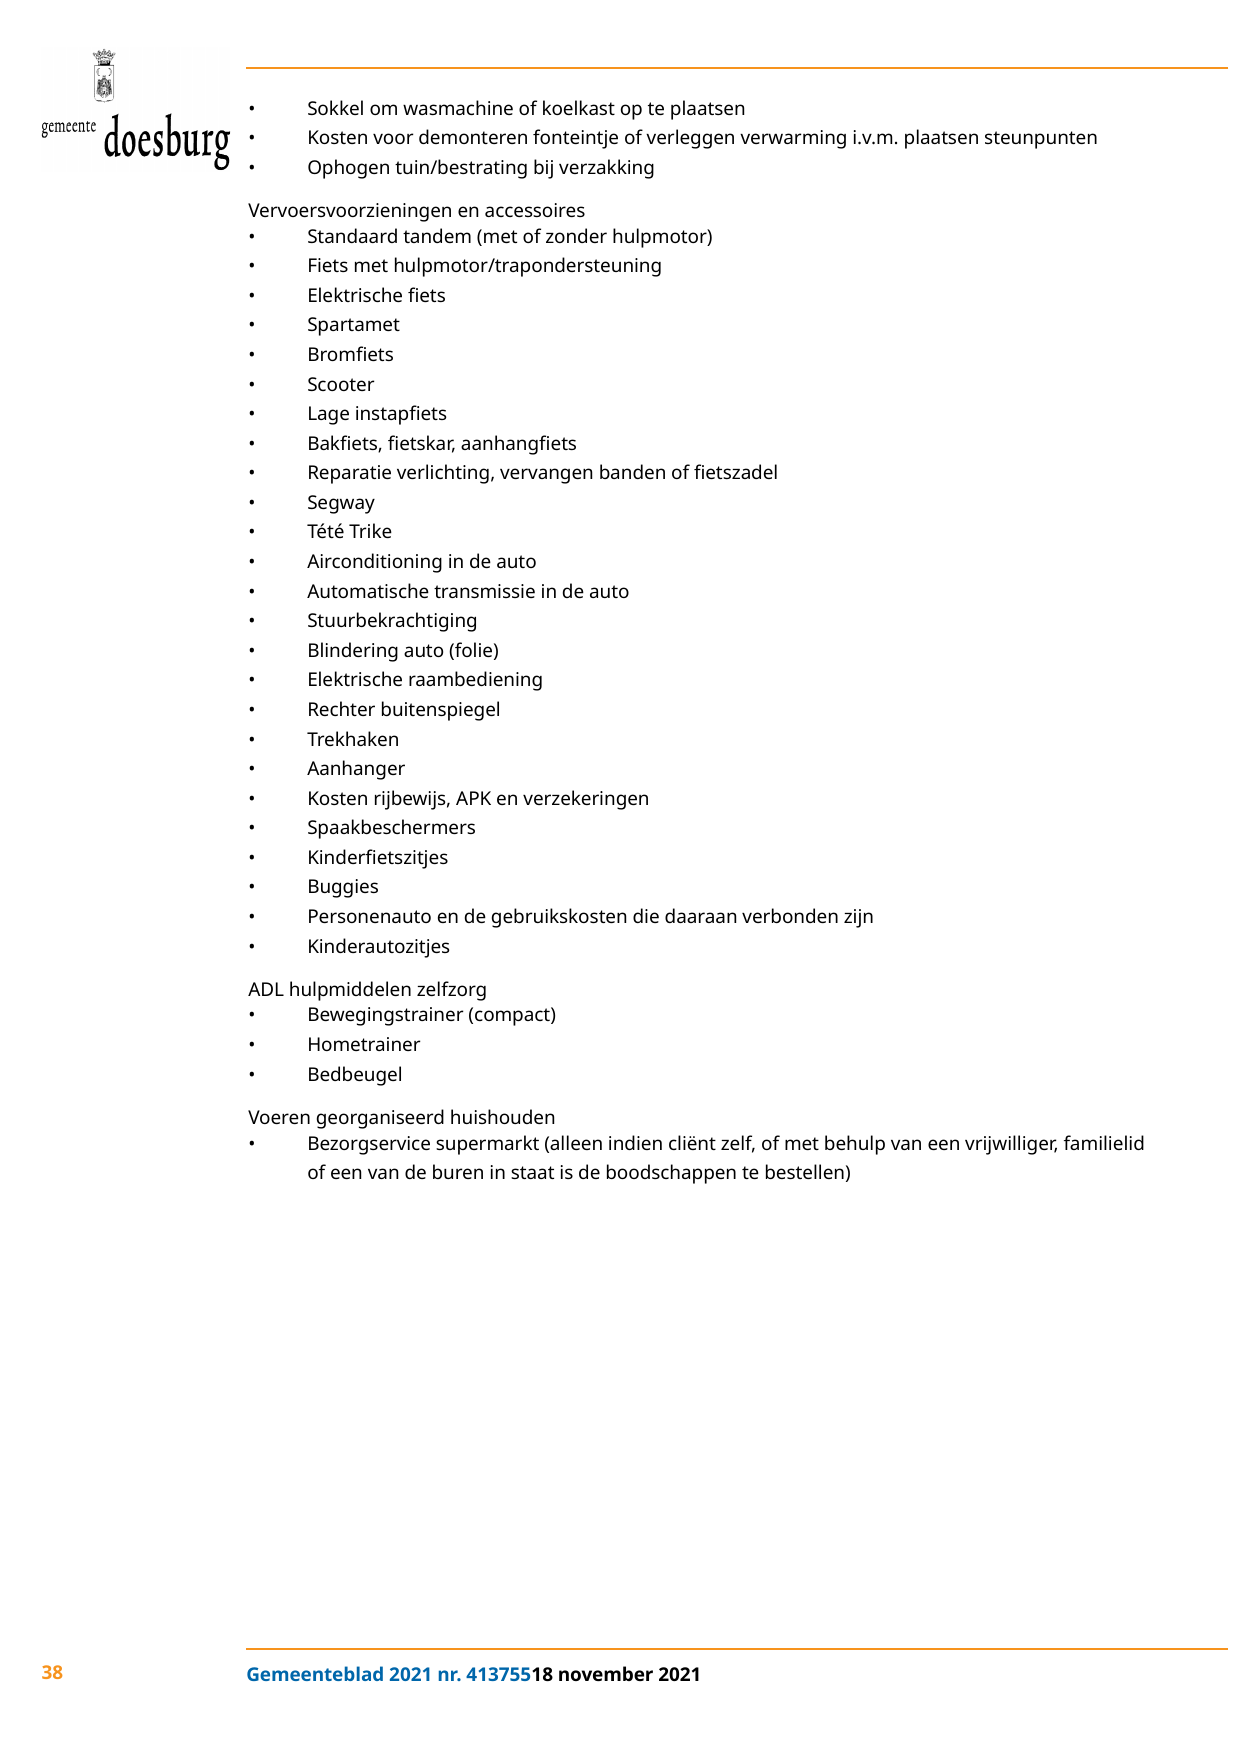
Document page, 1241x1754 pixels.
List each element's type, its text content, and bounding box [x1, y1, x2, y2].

picture [41, 47, 231, 172]
list Elektrische raambediening [248, 667, 1152, 692]
list Bewegingstrainer (compact) [248, 1002, 1152, 1027]
list Hometrainer [248, 1031, 1152, 1057]
list Bedbeugel [248, 1061, 1152, 1087]
list Spartamet [248, 312, 1152, 337]
list Elektrische fiets [248, 282, 1152, 308]
list Bromfiets [248, 341, 1152, 367]
list Ophogen tuin/bestrating bij verzakking [248, 154, 1152, 180]
list Stuurbekrachtiging [248, 607, 1152, 633]
list Scooter [248, 371, 1152, 396]
list Kinderfietszitjes [248, 844, 1152, 870]
list Kinderautozitjes [248, 933, 1152, 958]
list Blindering auto (folie) [248, 637, 1152, 663]
list Reparatie verlichting, vervangen banden of fietszadel [248, 459, 1152, 485]
list Segway [248, 489, 1152, 515]
list Kosten voor demonteren fonteintje of verleggen verwarming i.v.m. plaatsen steunpunten [248, 124, 1152, 150]
text ADL hulpmiddelen zelfzorg [248, 976, 1152, 1002]
text Vervoersvoorzieningen en accessoires [248, 197, 1152, 223]
list Spaakbeschermers [248, 814, 1152, 840]
list Bezorgservice supermarkt (alleen indien cliënt zelf, of met behulp van een vrijwilliger, familielid of een van de buren in staat is de boodschappen te bestellen) [248, 1130, 1152, 1185]
list Automatische transmissie in de auto [248, 578, 1152, 603]
list Trekhaken [248, 726, 1152, 751]
list Rechter buitenspiegel [248, 696, 1152, 722]
list Sokkel om wasmachine of koelkast op te plaatsen [248, 95, 1152, 121]
text Voeren georganiseerd huishouden [248, 1104, 1152, 1130]
list Fiets met hulpmotor/trapondersteuning [248, 252, 1152, 278]
list Airconditioning in de auto [248, 548, 1152, 574]
list Lage instapfiets [248, 400, 1152, 426]
list Tété Trike [248, 519, 1152, 544]
list Aanhanger [248, 755, 1152, 781]
list Kosten rijbewijs, APK en verzekeringen [248, 785, 1152, 811]
list Buggies [248, 874, 1152, 899]
list Personenauto en de gebruikskosten die daaraan verbonden zijn [248, 903, 1152, 929]
list Standaard tandem (met of zonder hulpmotor) [248, 223, 1152, 248]
list Bakfiets, fietskar, aanhangfiets [248, 430, 1152, 456]
